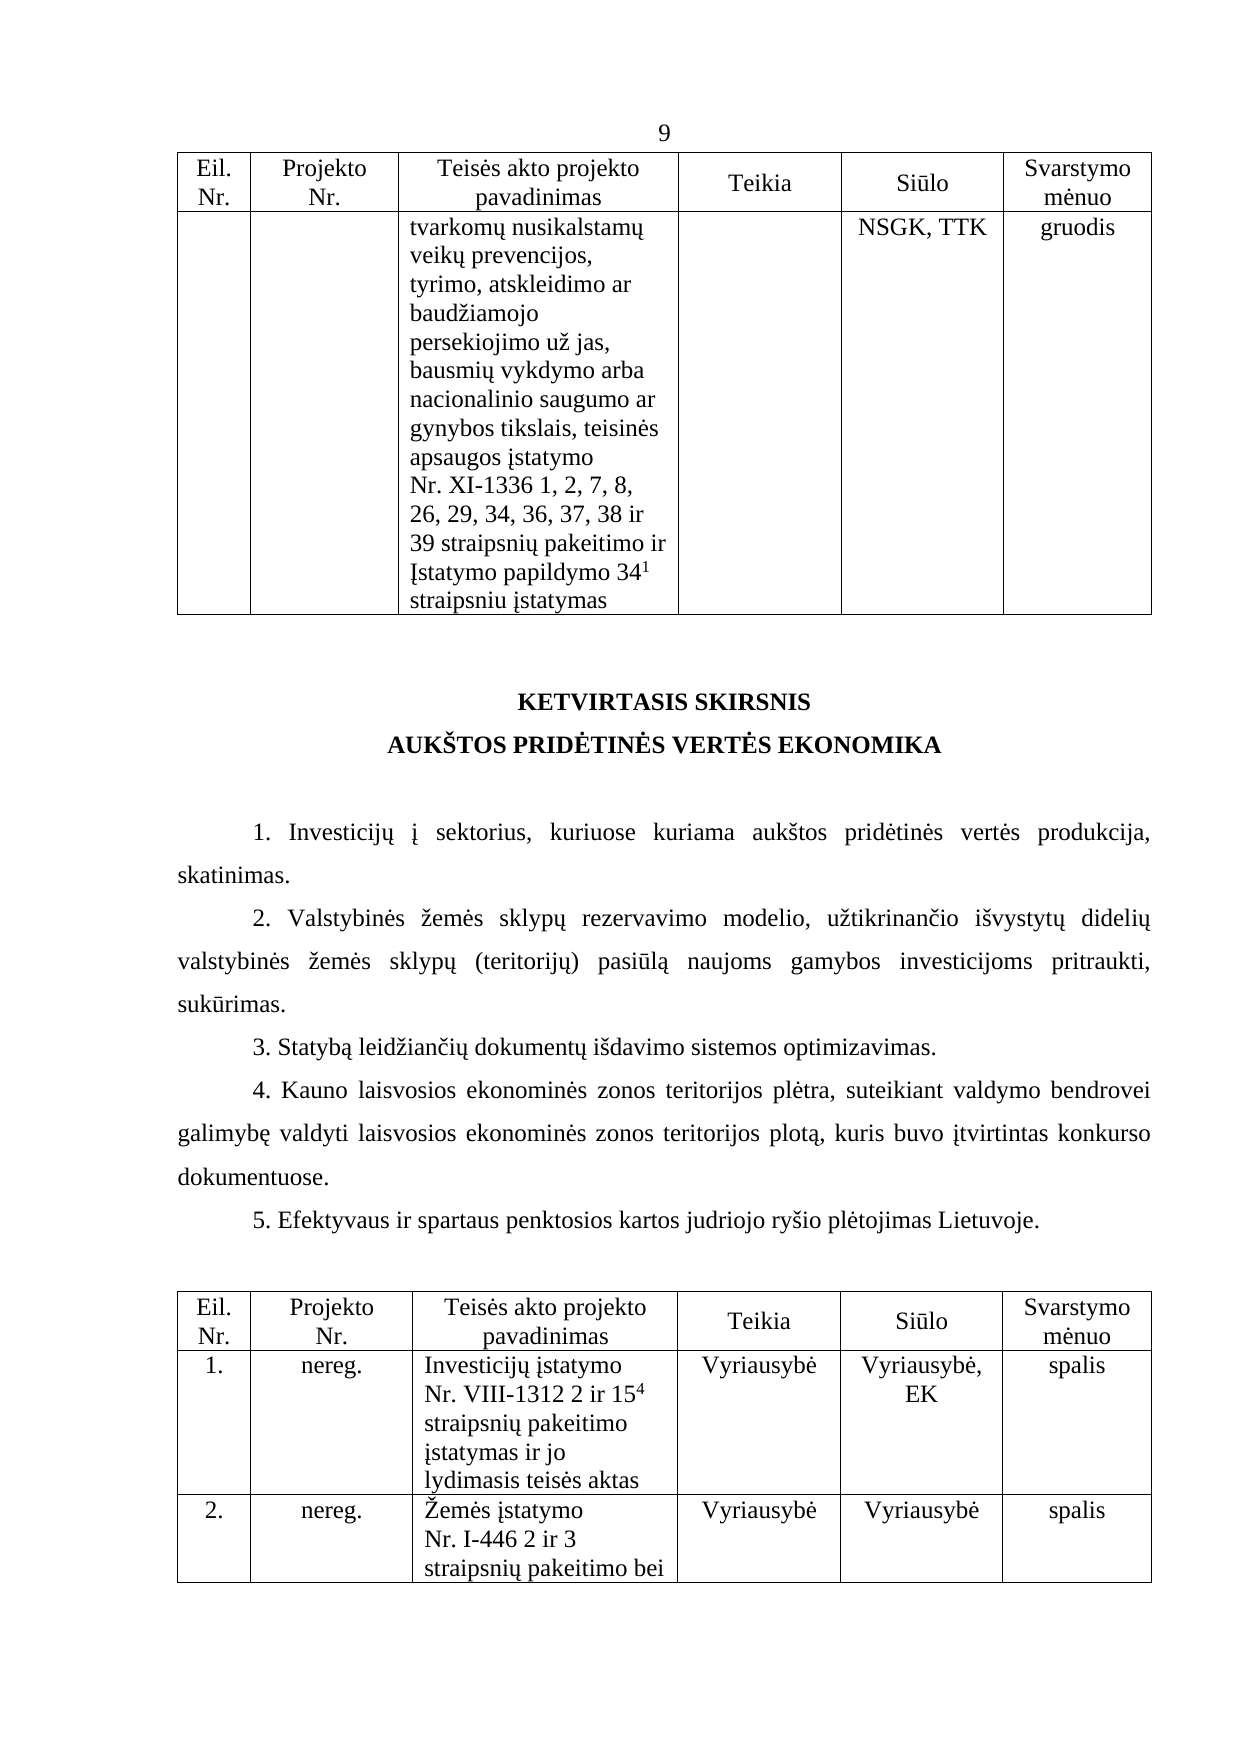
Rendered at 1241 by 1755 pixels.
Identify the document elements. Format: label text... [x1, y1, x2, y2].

table_cell Žemės įstatymo Nr. I-446 2 ir 3 straipsnių pakeitimo bei [413, 1495, 677, 1582]
text 3. Statybą leidžiančių dokumentų išdavimo sistemos optimizavimas. [177, 1032, 1152, 1061]
text KETVIRTASIS SKIRSNIS [177, 687, 1152, 716]
table_cell spalis [1003, 1495, 1151, 1582]
text 1. Investicijų į sektorius, kuriuose kuriama aukštos pridėtinės vertės produkcija, skatinimas. [177, 817, 1152, 888]
table_cell [251, 212, 398, 614]
table_cell Investicijų įstatymo Nr. VIII-1312 2 ir 154 straipsnių pakeitimo įstatymas ir jo lydimasis teisės aktas [413, 1351, 677, 1494]
table_header Teikia [679, 153, 841, 211]
table_header Projekto Nr. [251, 153, 398, 211]
table_cell [679, 212, 841, 614]
table_header Siūlo [841, 1292, 1002, 1349]
table_cell NSGK, TTK [842, 212, 1003, 614]
table_header Eil. Nr. [178, 153, 250, 211]
table_cell gruodis [1004, 212, 1151, 614]
table_cell 2. [178, 1495, 250, 1582]
table_cell nereg. [251, 1351, 412, 1494]
text 2. Valstybinės žemės sklypų rezervavimo modelio, užtikrinančio išvystytų didelių valstybinės žemės sklypų (teritorijų) pasiūlą naujoms gamybos investicijoms pritraukti, sukūrimas. [177, 903, 1152, 1018]
table_header Svarstymo mėnuo [1003, 1292, 1151, 1349]
table_cell Vyriausybė [678, 1351, 840, 1494]
table_cell [178, 212, 250, 614]
table_header Siūlo [842, 153, 1003, 211]
table_header Svarstymo mėnuo [1004, 153, 1151, 211]
text 4. Kauno laisvosios ekonominės zonos teritorijos plėtra, suteikiant valdymo bendrovei galimybę valdyti laisvosios ekonominės zonos teritorijos plotą, kuris buvo įtvirtintas konkurso dokumentuose. [177, 1075, 1152, 1190]
text AUKŠTOS PRIDĖTINĖS VERTĖS EKONOMIKA [177, 730, 1152, 759]
table_cell Vyriausybė, EK [841, 1351, 1002, 1494]
table_header Projekto Nr. [251, 1292, 412, 1349]
table_header Teisės akto projekto pavadinimas [399, 153, 678, 211]
table_cell tvarkomų nusikalstamų veikų prevencijos, tyrimo, atskleidimo ar baudžiamojo persekiojimo už jas, bausmių vykdymo arba nacionalinio saugumo ar gynybos tikslais, teisinės apsaugos įstatymo Nr. XI-1336 1, 2, 7, 8, 26, 29, 34, 36, 37, 38 ir 39 straipsnių pakeitimo ir Įstatymo papildymo 341 straipsniu įstatymas [399, 212, 678, 614]
table_cell spalis [1003, 1351, 1151, 1494]
table_header Eil. Nr. [178, 1292, 250, 1349]
table_header Teikia [678, 1292, 840, 1349]
text 5. Efektyvaus ir spartaus penktosios kartos judriojo ryšio plėtojimas Lietuvoje. [177, 1205, 1152, 1233]
table_header Teisės akto projekto pavadinimas [413, 1292, 677, 1349]
table_cell nereg. [251, 1495, 412, 1582]
table_cell Vyriausybė [841, 1495, 1002, 1582]
table_cell 1. [178, 1351, 250, 1494]
table_cell Vyriausybė [678, 1495, 840, 1582]
